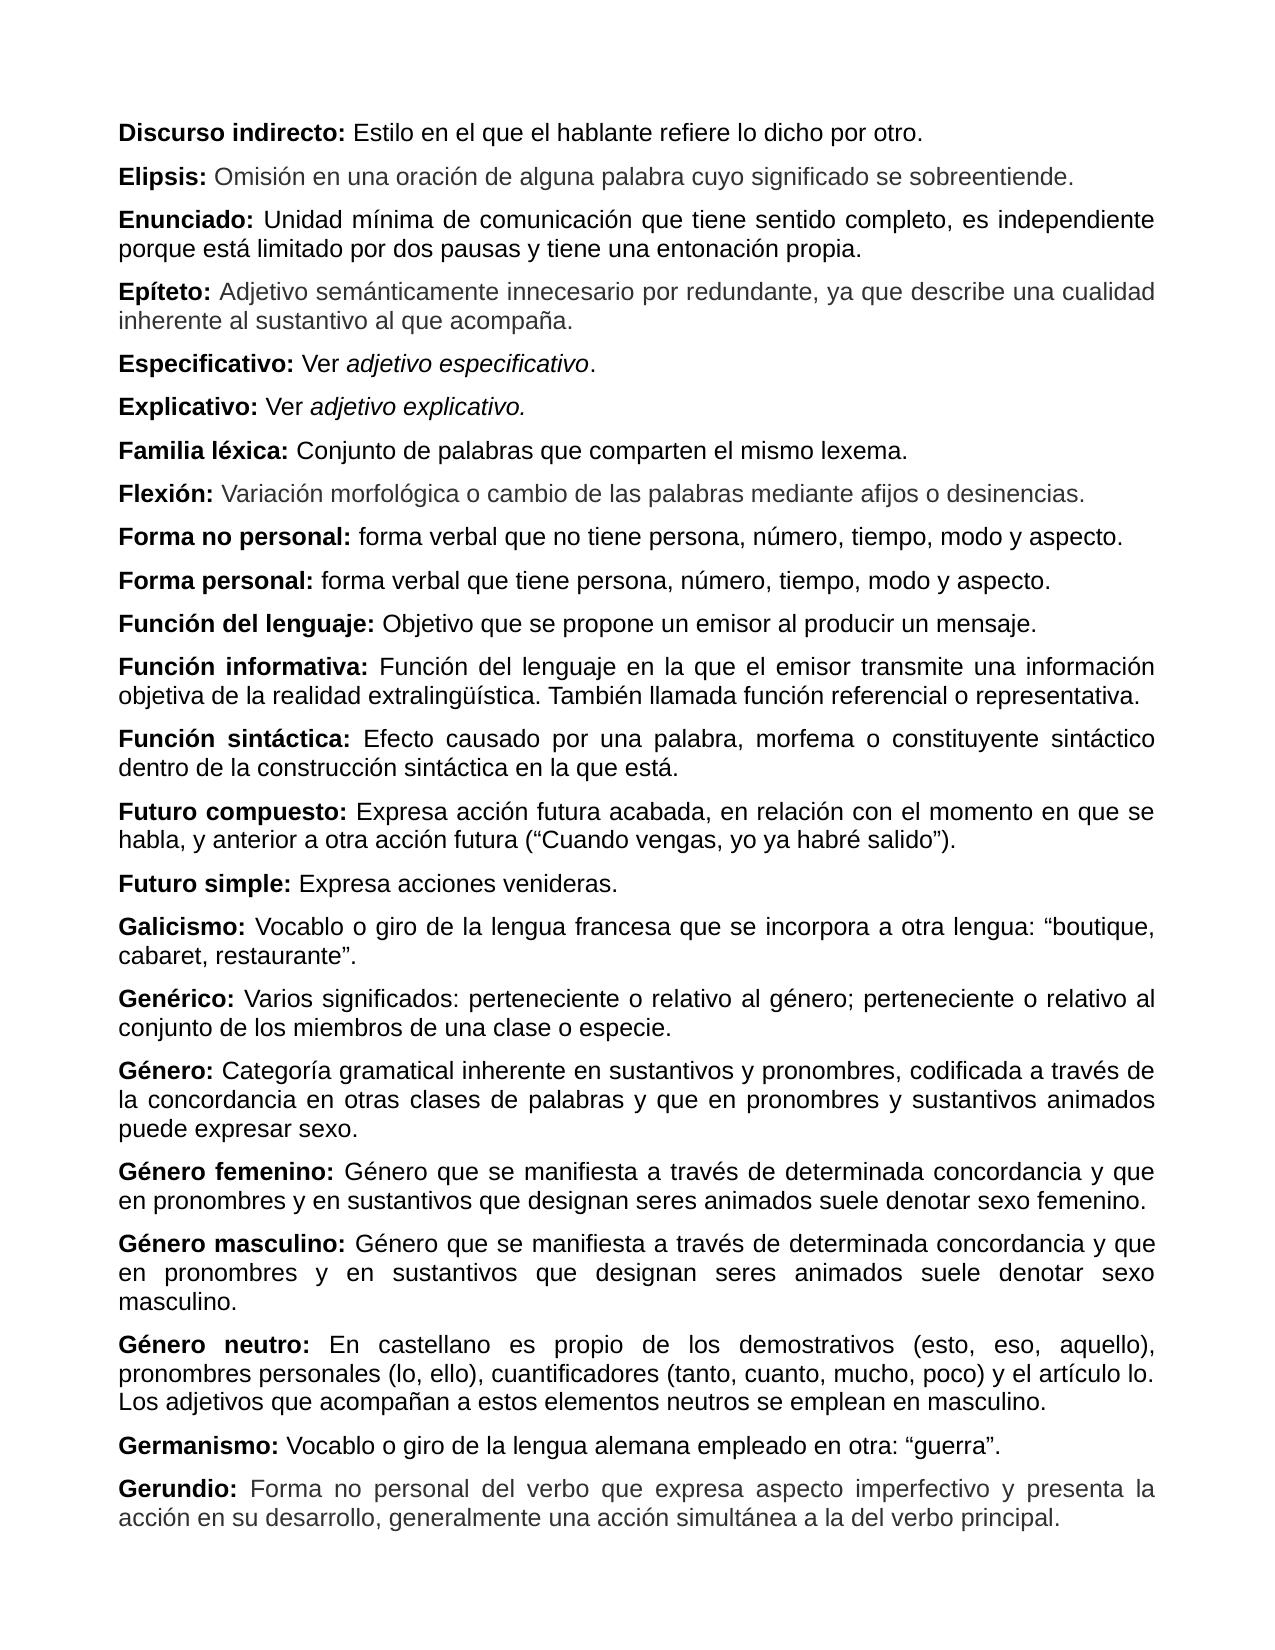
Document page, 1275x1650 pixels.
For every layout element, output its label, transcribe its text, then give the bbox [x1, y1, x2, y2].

text Epíteto: Adjetivo semánticamente innecesario por redundante, ya que describe una cualidad inherente al sustantivo al que acompaña. [118, 277, 1157, 334]
text Gerundio: Forma no personal del verbo que expresa aspecto imperfectivo y presenta la acción en su desarrollo, generalmente una acción simultánea a la del verbo principal. [118, 1474, 1157, 1531]
text Discurso indirecto: Estilo en el que el hablante refiere lo dicho por otro. [118, 118, 1157, 147]
text Género neutro: En castellano es propio de los demostrativos (esto, eso, aquello), pronombres personales (lo, ello), cuantificadores (tanto, cuanto, mucho, poco) y el artículo lo. Los adjetivos que acompañan a estos elementos neutros se emplean en masculino. [118, 1330, 1157, 1416]
text Futuro simple: Expresa acciones venideras. [118, 868, 1157, 897]
text Enunciado: Unidad mínima de comunicación que tiene sentido completo, es independiente porque está limitado por dos pausas y tiene una entonación propia. [118, 205, 1157, 262]
text Germanismo: Vocablo o giro de la lengua alemana empleado en otra: “guerra”. [118, 1431, 1157, 1459]
text Elipsis: Omisión en una oración de alguna palabra cuyo significado se sobreentiende. [118, 161, 1157, 190]
text Forma personal: forma verbal que tiene persona, número, tiempo, modo y aspecto. [118, 566, 1157, 594]
text Genérico: Varios significados: perteneciente o relativo al género; perteneciente o relativo al conjunto de los miembros de una clase o especie. [118, 984, 1157, 1041]
text Género femenino: Género que se manifiesta a través de determinada concordancia y que en pronombres y en sustantivos que designan seres animados suele denotar sexo femenino. [118, 1157, 1157, 1214]
text Flexión: Variación morfológica o cambio de las palabras mediante afijos o desinencias. [118, 479, 1157, 508]
text Futuro compuesto: Expresa acción futura acabada, en relación con el momento en que se habla, y anterior a otra acción futura (“Cuando vengas, yo ya habré salido”). [118, 796, 1157, 854]
text Función informativa: Función del lenguaje en la que el emisor transmite una información objetiva de la realidad extralingüística. También llamada función referencial o representativa. [118, 652, 1157, 710]
text Función del lenguaje: Objetivo que se propone un emisor al producir un mensaje. [118, 609, 1157, 638]
text Familia léxica: Conjunto de palabras que comparten el mismo lexema. [118, 436, 1157, 464]
text Género masculino: Género que se manifiesta a través de determinada concordancia y que en pronombres y en sustantivos que designan seres animados suele denotar sexo masculino. [118, 1229, 1157, 1315]
text Especificativo: Ver adjetivo especificativo. [118, 349, 1157, 378]
text Explicativo: Ver adjetivo explicativo. [118, 392, 1157, 421]
text Forma no personal: forma verbal que no tiene persona, número, tiempo, modo y aspecto. [118, 522, 1157, 551]
text Función sintáctica: Efecto causado por una palabra, morfema o constituyente sintáctico dentro de la construcción sintáctica en la que está. [118, 724, 1157, 782]
text Género: Categoría gramatical inherente en sustantivos y pronombres, codificada a través de la concordancia en otras clases de palabras y que en pronombres y sustantivos animados puede expresar sexo. [118, 1056, 1157, 1142]
text Galicismo: Vocablo o giro de la lengua francesa que se incorpora a otra lengua: “boutique, cabaret, restaurante”. [118, 912, 1157, 969]
